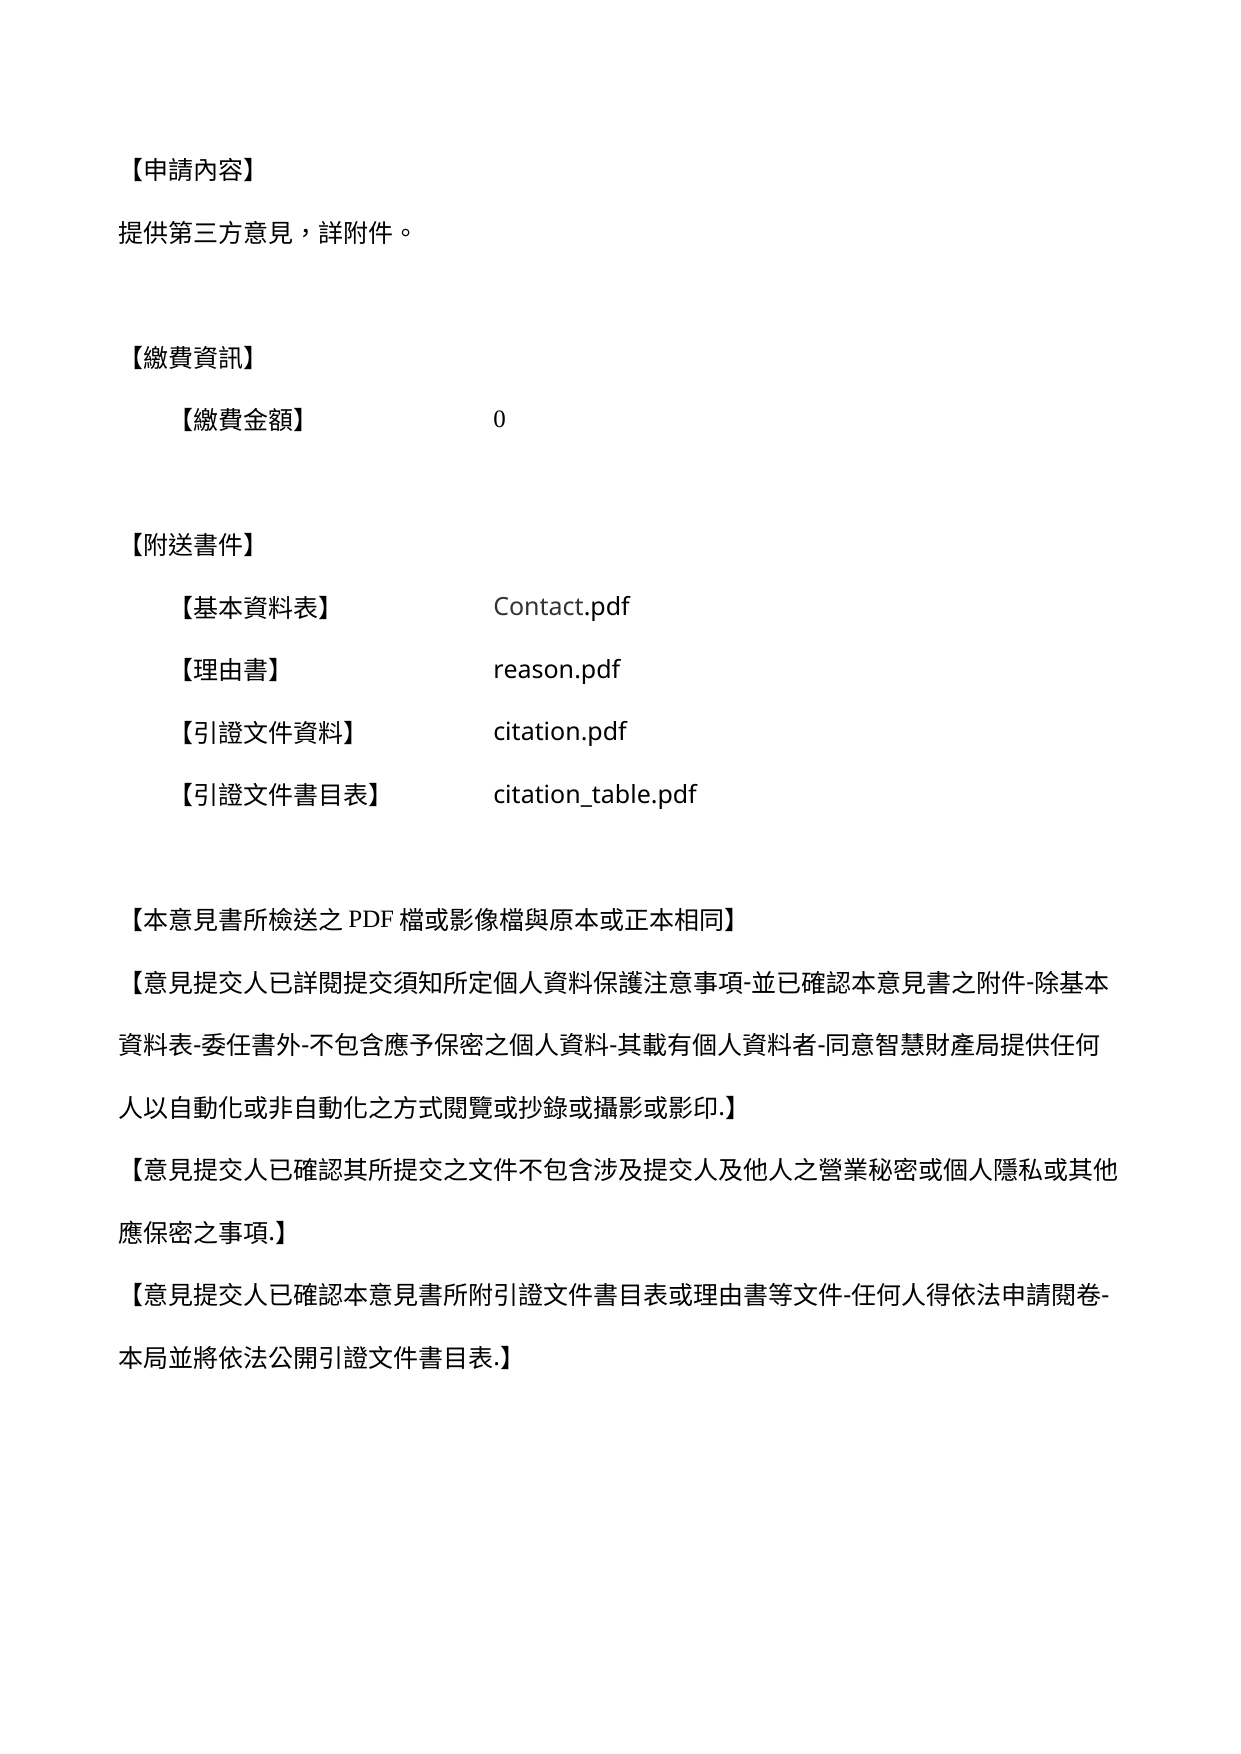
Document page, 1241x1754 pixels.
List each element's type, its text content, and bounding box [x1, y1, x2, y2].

text 【繳費金額】 0 [118, 377, 1122, 439]
text 提供第三方意見，詳附件。 [118, 189, 1122, 252]
text 【附送書件】 [118, 502, 1122, 564]
text 【基本資料表】 Contact.pdf [118, 564, 1122, 627]
text 【意見提交人已確認其所提交之文件不包含涉及提交人及他人之營業秘密或個人隱私或其他應保密之事項.】 [118, 1127, 1122, 1252]
text 【意見提交人已詳閱提交須知所定個人資料保護注意事項-並已確認本意見書之附件-除基本資料表-委任書外-不包含應予保密之個人資料-其載有個人資料者-同意智慧財產局提供任何人以自動化或非自動化之方式閱覽或抄錄或攝影或影印.】 [118, 939, 1122, 1127]
text 【意見提交人已確認本意見書所附引證文件書目表或理由書等文件-任何人得依法申請閱卷-本局並將依法公開引證文件書目表.】 [118, 1252, 1122, 1377]
text 【本意見書所檢送之PDF檔或影像檔與原本或正本相同】 [118, 877, 1122, 939]
text 【理由書】 reason.pdf [118, 627, 1122, 689]
text 【引證文件書目表】 citation_table.pdf [118, 752, 1122, 814]
text 【申請內容】 [118, 127, 1122, 189]
text 【引證文件資料】 citation.pdf [118, 689, 1122, 752]
text 【繳費資訊】 [118, 314, 1122, 377]
